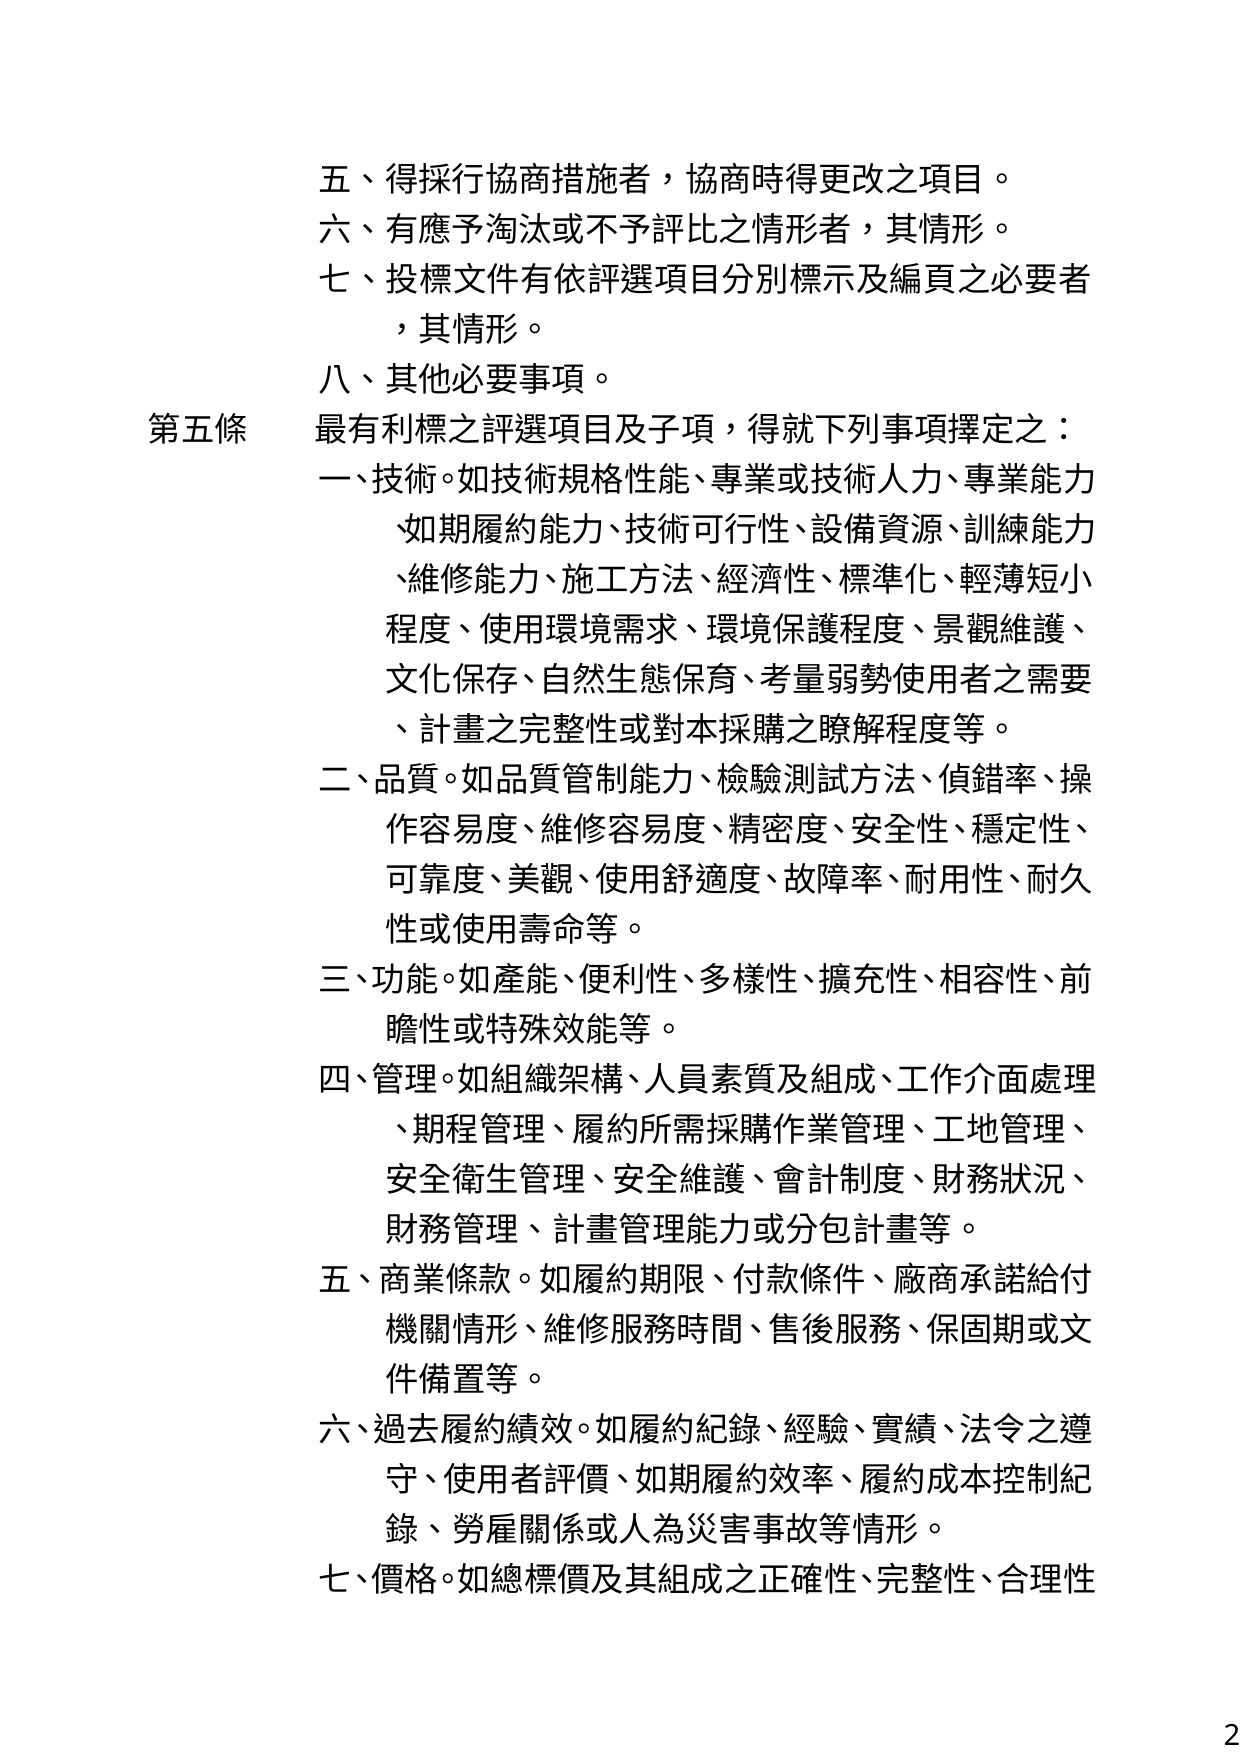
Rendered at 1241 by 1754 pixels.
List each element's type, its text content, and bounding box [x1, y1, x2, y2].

text 四、管理。如組織架構、人員素質及組成、工作介面處理、期程管理、履約所需採購作業管理、工地管理、安全衛生管理、安全維護、會計制度、財務狀況、財務管理、計畫管理能力或分包計畫等。 [318, 1052, 1092, 1252]
text 二、品質。如品質管制能力、檢驗測試方法、偵錯率、操作容易度、維修容易度、精密度、安全性、穩定性、可靠度、美觀、使用舒適度、故障率、耐用性、耐久性或使用壽命等。 [318, 752, 1092, 952]
text 三、功能。如產能、便利性、多樣性、擴充性、相容性、前瞻性或特殊效能等。 [318, 952, 1092, 1052]
text 六、有應予淘汰或不予評比之情形者，其情形。 [318, 202, 1092, 252]
text 一、技術。如技術規格性能、專業或技術人力、專業能力、如期履約能力、技術可行性、設備資源、訓練能力、維修能力、施工方法、經濟性、標準化、輕薄短小程度、使用環境需求、環境保護程度、景觀維護、文化保存、自然生態保育、考量弱勢使用者之需要、計畫之完整性或對本採購之瞭解程度等。 [318, 452, 1092, 752]
text 五、商業條款。如履約期限、付款條件、廠商承諾給付機關情形、維修服務時間、售後服務、保固期或文件備置等。 [318, 1252, 1092, 1402]
text 第五條 最有利標之評選項目及子項，得就下列事項擇定之： [148, 402, 1092, 452]
text 六、過去履約績效。如履約紀錄、經驗、實績、法令之遵守、使用者評價、如期履約效率、履約成本控制紀錄、勞雇關係或人為災害事故等情形。 [318, 1402, 1092, 1552]
text 八、其他必要事項。 [318, 352, 1092, 402]
text 七、價格。如總標價及其組成之正確性、完整性、合理性、超預算或超底價情形、折讓、履約成本控制方式、後續使用或營運成本、維修成本、殘值、報廢處理費用或成本效益等。 [318, 1552, 1092, 1602]
text 七、投標文件有依評選項目分別標示及編頁之必要者，其情形。 [318, 252, 1092, 352]
text 五、得採行協商措施者，協商時得更改之項目。 [318, 152, 1092, 202]
